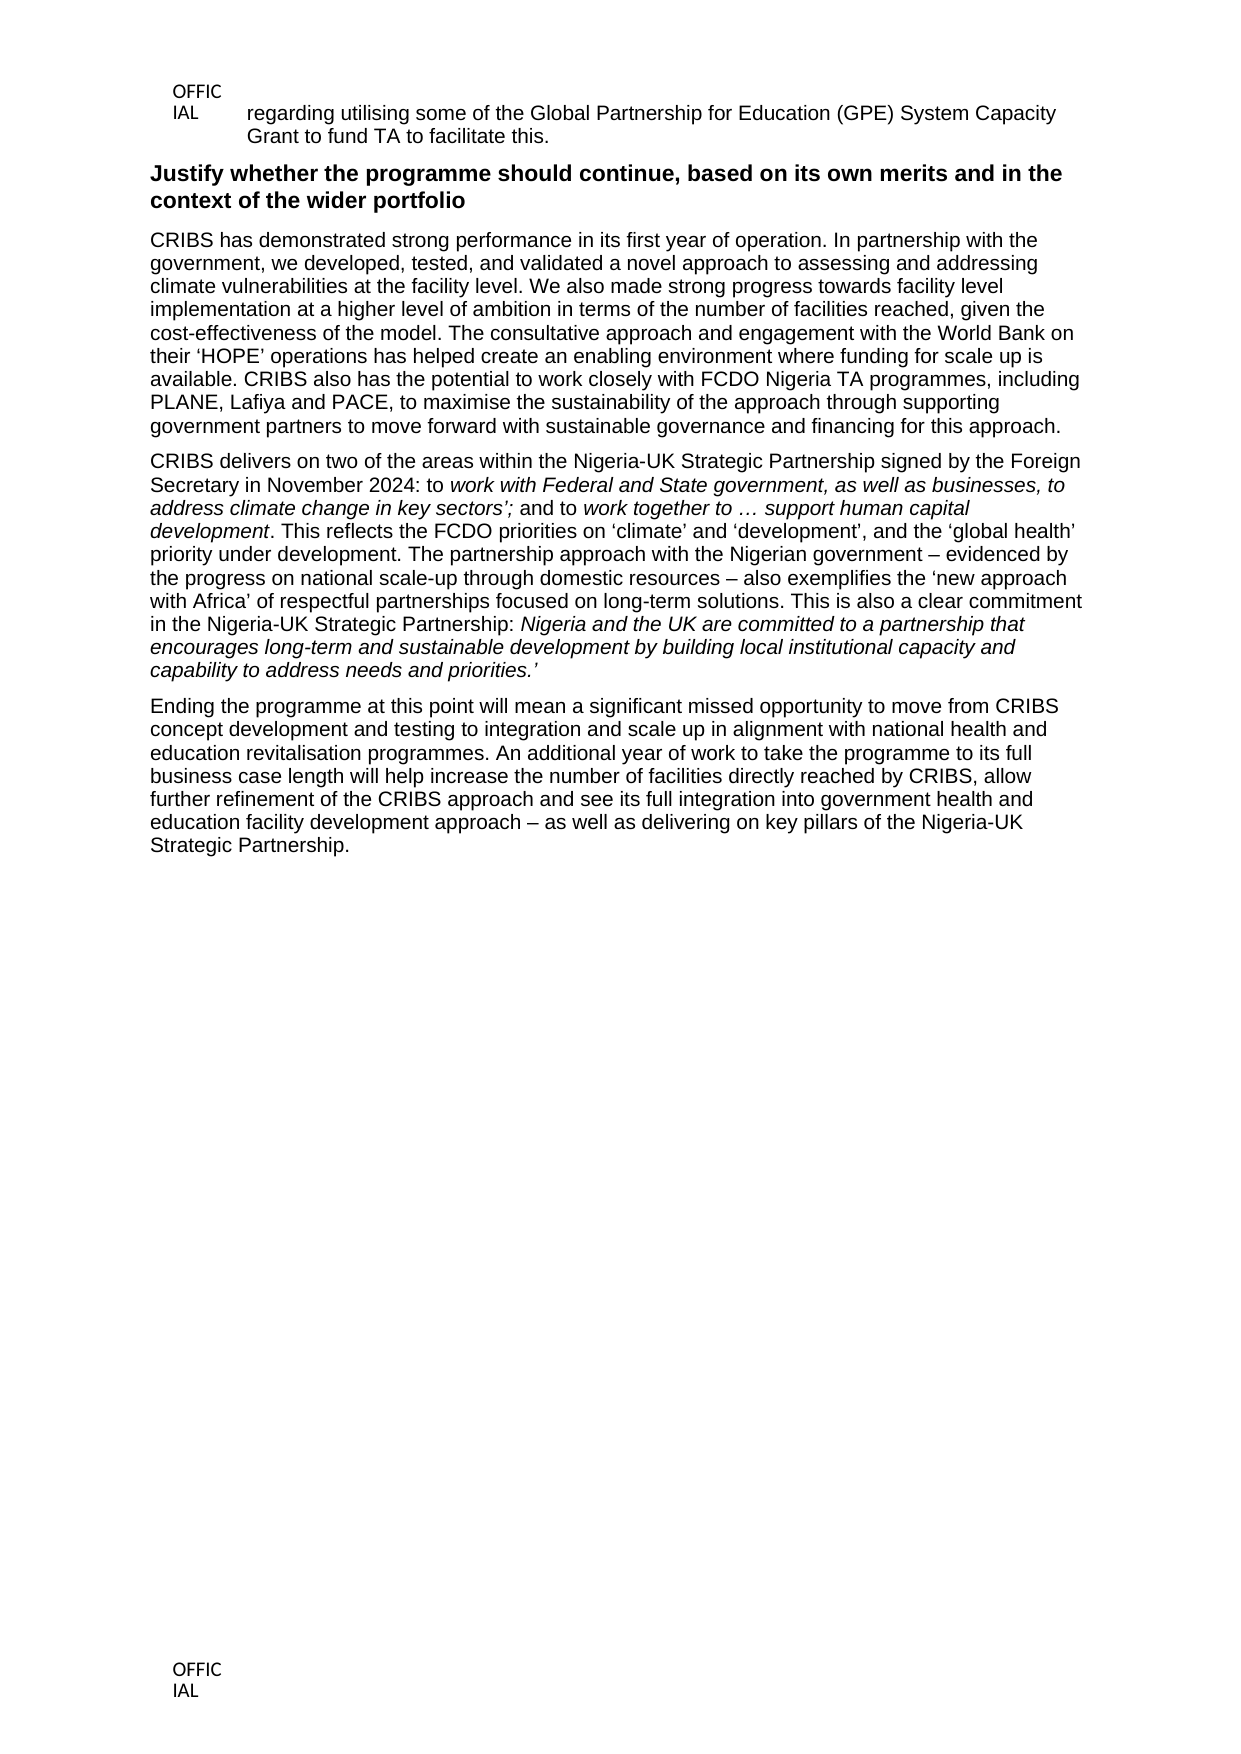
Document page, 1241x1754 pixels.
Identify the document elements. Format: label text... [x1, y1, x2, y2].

text We will also undertake aligned activities to strengthen uptake of the CRIBS approach. We will develop an online tool that encompasses the climate risk and vulnerability assessment, the intervention selection process, and detailed guidance on how to implement the interventions. We will be engaging more closely with the Universal Basic Education Commission (UBEC) on climate adaptation in the education sector and the potential of the CRIBS model, and discussions are ongoing regarding utilising some of the Global Partnership for Education (GPE) System Capacity Grant to fund TA to facilitate this. [150, 102, 1090, 148]
text Justify whether the programme should continue, based on its own merits and in the context of the wider portfolio [150, 161, 1090, 214]
text CRIBS delivers on two of the areas within the Nigeria-UK Strategic Partnership signed by the Foreign Secretary in November 2024: to work with Federal and State government, as well as businesses, to address climate change in key sectors’; and to work together to … support human capital development. This reflects the FCDO priorities on ‘climate’ and ‘development’, and the ‘global health’ priority under development. The partnership approach with the Nigerian government – evidenced by the progress on national scale-up through domestic resources – also exemplifies the ‘new approach with Africa’ of respectful partnerships focused on long-term solutions. This is also a clear commitment in the Nigeria-UK Strategic Partnership: Nigeria and the UK are committed to a partnership that encourages long-term and sustainable development by building local institutional capacity and capability to address needs and priorities.’ [150, 450, 1090, 682]
text CRIBS has demonstrated strong performance in its first year of operation. In partnership with the government, we developed, tested, and validated a novel approach to assessing and addressing climate vulnerabilities at the facility level. We also made strong progress towards facility level implementation at a higher level of ambition in terms of the number of facilities reached, given the cost-effectiveness of the model. The consultative approach and engagement with the World Bank on their ‘HOPE’ operations has helped create an enabling environment where funding for scale up is available. CRIBS also has the potential to work closely with FCDO Nigeria TA programmes, including PLANE, Lafiya and PACE, to maximise the sustainability of the approach through supporting government partners to move forward with sustainable governance and financing for this approach. [150, 228, 1090, 437]
text Ending the programme at this point will mean a significant missed opportunity to move from CRIBS concept development and testing to integration and scale up in alignment with national health and education revitalisation programmes. An additional year of work to take the programme to its full business case length will help increase the number of facilities directly reached by CRIBS, allow further refinement of the CRIBS approach and see its full integration into government health and education facility development approach – as well as delivering on key pillars of the Nigeria-UK Strategic Partnership. [150, 695, 1090, 857]
